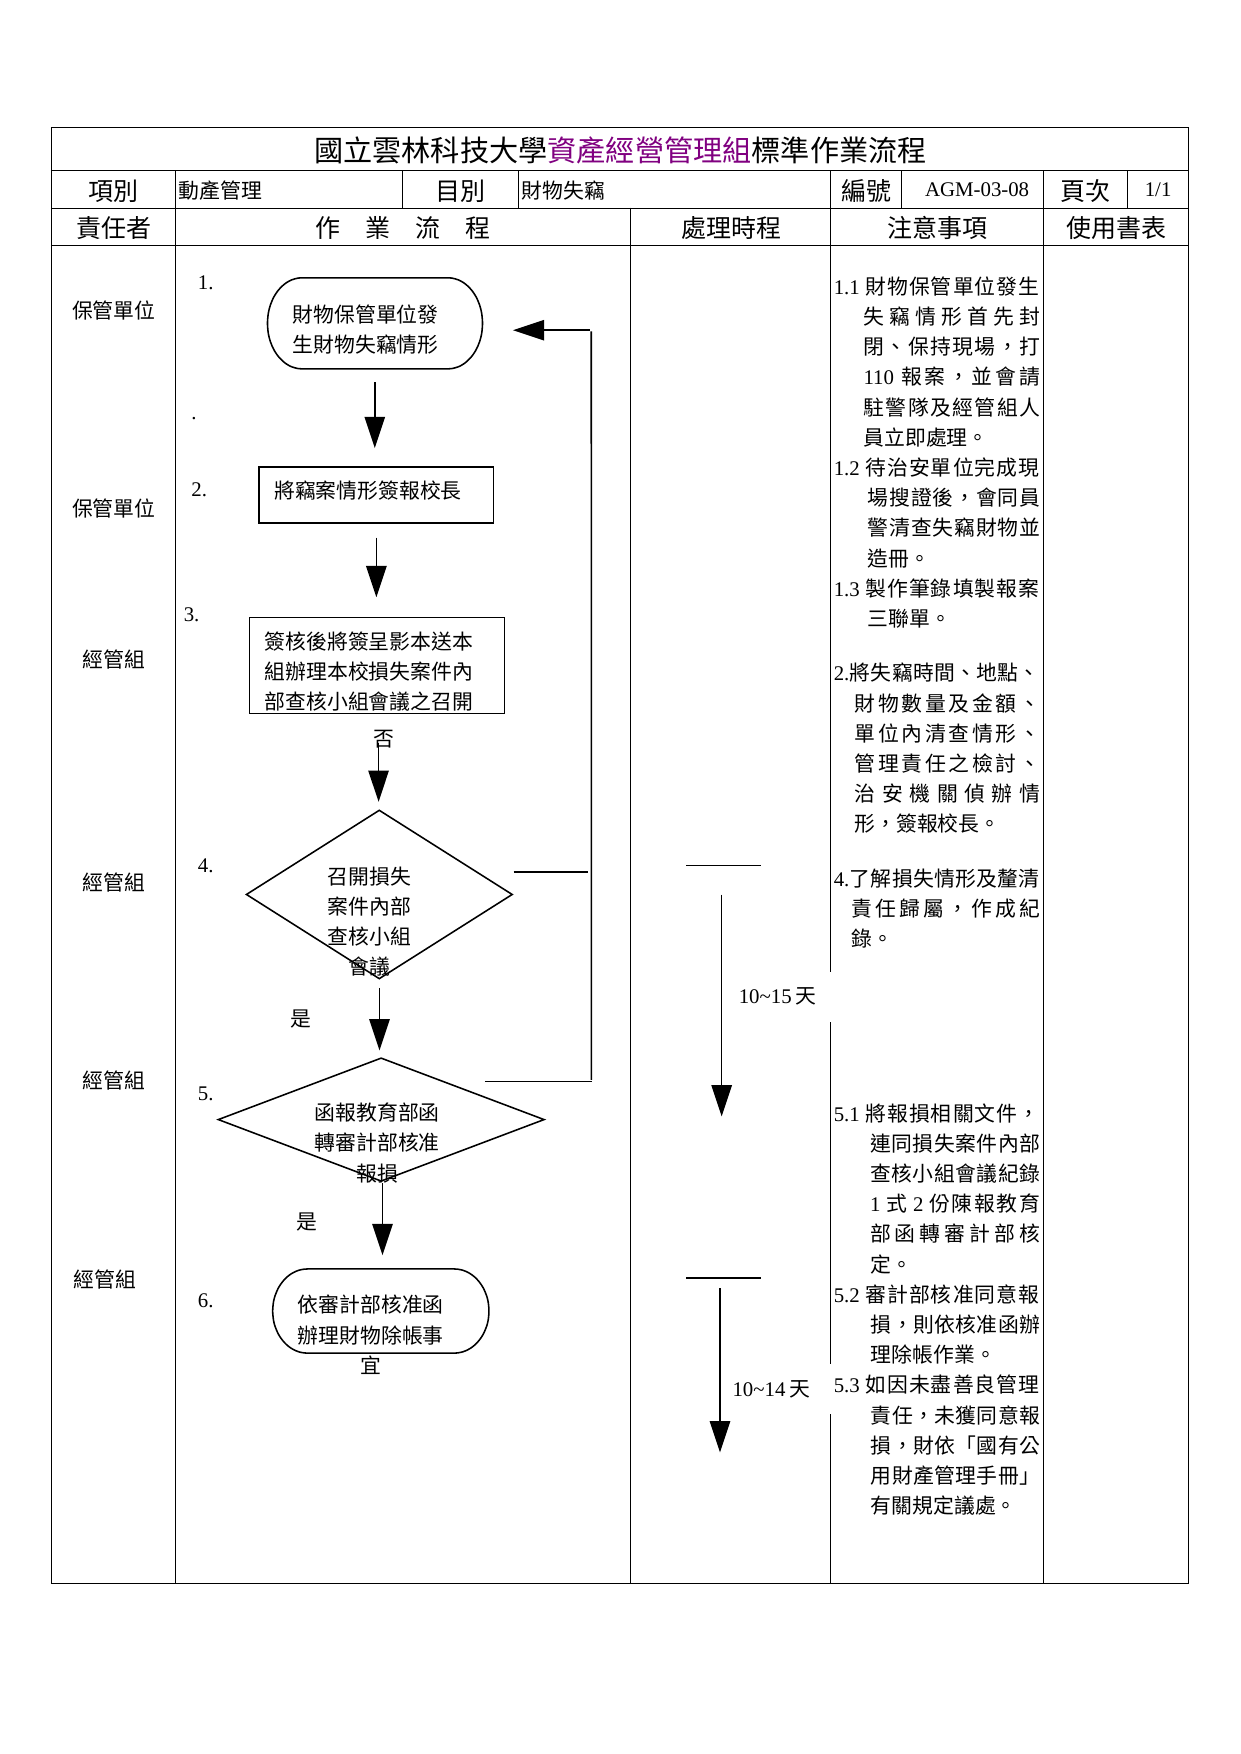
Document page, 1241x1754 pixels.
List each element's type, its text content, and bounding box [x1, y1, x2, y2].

table_cell [1044, 246, 1188, 1582]
table_cell 責任者 [52, 209, 175, 245]
table_cell 財物失竊 [519, 171, 830, 208]
table_cell 頁次 [1044, 171, 1127, 208]
table_cell 項別 [52, 171, 175, 208]
table_header 國立雲林科技大學資產經營管理組標準作業流程 [52, 128, 1188, 170]
table_cell 編號 [831, 171, 901, 208]
table_cell 目別 [403, 171, 518, 208]
table_cell 保管單位 保管單位 經管組 經管組 經管組 經管組 [52, 246, 175, 1582]
table_cell 動產管理 [176, 171, 402, 208]
table_cell 使用書表 [1044, 209, 1188, 245]
table_cell 1.1財物保管單位發生失竊情形首先封閉、保持現場，打110報案，並會請駐警隊及經管組人員立即處理。 1.2待治安單位完成現場搜證後，會同員警清查失竊財物並造冊。 1.3製作筆錄填製報案三聯單。 2.將失竊時間、地點、財物數量及金額、單位內清查情形、管理責任之檢討、治安機關偵辦情形，簽報校長。 4.了解損失情形及釐清責任歸屬，作成紀錄。 5.1將報損相關文件，連同損失案件內部查核小組會議紀錄1式2份陳報教育部函轉審計部核定。 5.2審計部核准同意報損，則依核准函辦理除帳作業。 5.3如因未盡善良管理責任，未獲同意報損，財依「國有公用財產管理手冊」有關規定議處。 [831, 246, 1043, 1582]
table_cell 1. . 2. 3. 否 4. 是 5. 是 6. [176, 246, 630, 1582]
table_cell 處理時程 [631, 209, 830, 245]
table_cell 注意事項 [831, 209, 1043, 245]
table_cell 1/1 [1128, 171, 1188, 208]
table_cell AGM-03-08 [902, 171, 1043, 208]
table_cell 作 業 流 程 [176, 209, 630, 245]
table_cell [631, 246, 839, 1582]
